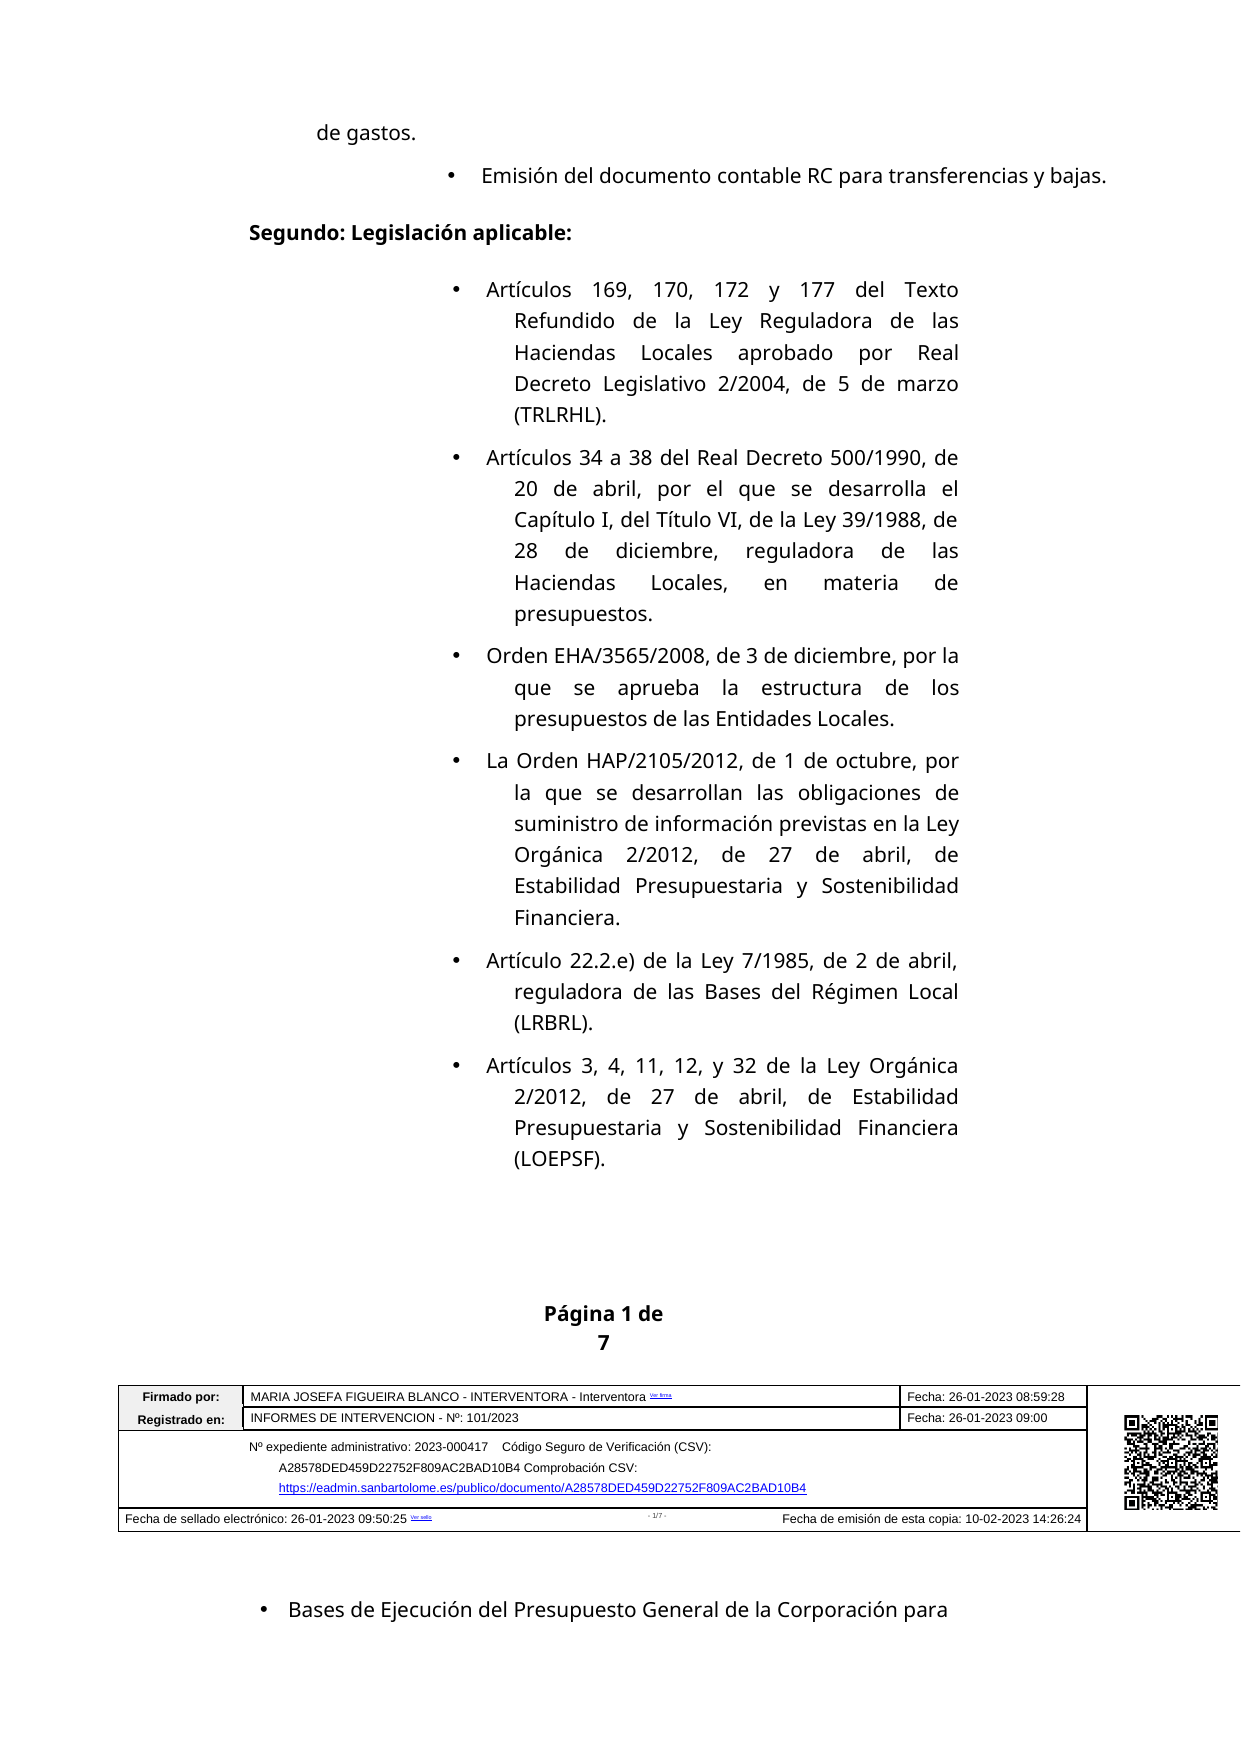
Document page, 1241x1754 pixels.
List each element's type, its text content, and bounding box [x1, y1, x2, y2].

text Segundo: Legislación aplicable: [249, 218, 1122, 246]
table_cell Fecha de sellado electrónico: 26-01-2023 09:50:25 Ver sello - 1/7 - Fecha de emisión de esta copia: 10-02-2023 14:26:24 [119, 1509, 1086, 1531]
table_header Firmado por: [119, 1386, 242, 1404]
list Artículo 22.2.e) de la Ley 7/1985, de 2 de abril, reguladora de las Bases del Régimen Local (LRBRL). [452, 946, 959, 1037]
table_cell Registrado en: [119, 1410, 242, 1427]
list La Orden HAP/2105/2012, de 1 de octubre, por la que se desarrollan las obligaciones de suministro de información previstas en la Ley Orgánica 2/2012, de 27 de abril, de Estabilidad Presupuestaria y Sostenibilidad Financiera. [452, 746, 959, 931]
table_header Fecha: 26-01-2023 08:59:28 [901, 1386, 1086, 1406]
list Orden EHA/3565/2008, de 3 de diciembre, por la que se aprueba la estructura de los presupuestos de las Entidades Locales. [452, 641, 959, 732]
text Página 1 de 7 [537, 1299, 671, 1356]
table_header [1088, 1386, 1240, 1531]
table_cell Nº expediente administrativo: 2023-000417 Código Seguro de Verificación (CSV): A28578DED459D22752F809AC2BAD10B4 Comprobación CSV: https://eadmin.sanbartolome.es/publico/documento/A28578DED459D22752F809AC2BAD10B4 [119, 1431, 1086, 1507]
list Emisión del documento contable RC para transferencias y bajas. [447, 161, 1122, 189]
list Artículos 169, 170, 172 y 177 del Texto Refundido de la Ley Reguladora de las Haciendas Locales aprobado por Real Decreto Legislativo 2/2004, de 5 de marzo (TRLRHL). [452, 275, 959, 429]
list Artículos 3, 4, 11, 12, y 32 de la Ley Orgánica 2/2012, de 27 de abril, de Estabilidad Presupuestaria y Sostenibilidad Financiera (LOEPSF). [452, 1051, 959, 1173]
table_cell Fecha: 26-01-2023 09:00 [901, 1408, 1086, 1429]
list Artículos 34 a 38 del Real Decreto 500/1990, de 20 de abril, por el que se desarrolla el Capítulo I, del Título VI, de la Ley 39/1988, de 28 de diciembre, reguladora de las Haciendas Locales, en materia de presupuestos. [452, 443, 959, 627]
list de gastos. [249, 118, 961, 147]
table_header MARIA JOSEFA FIGUEIRA BLANCO - INTERVENTORA - Interventora Ver firma [244, 1386, 899, 1406]
table_cell INFORMES DE INTERVENCION - Nº: 101/2023 [244, 1408, 899, 1429]
list Bases de Ejecución del Presupuesto General de la Corporación para [260, 1596, 955, 1624]
